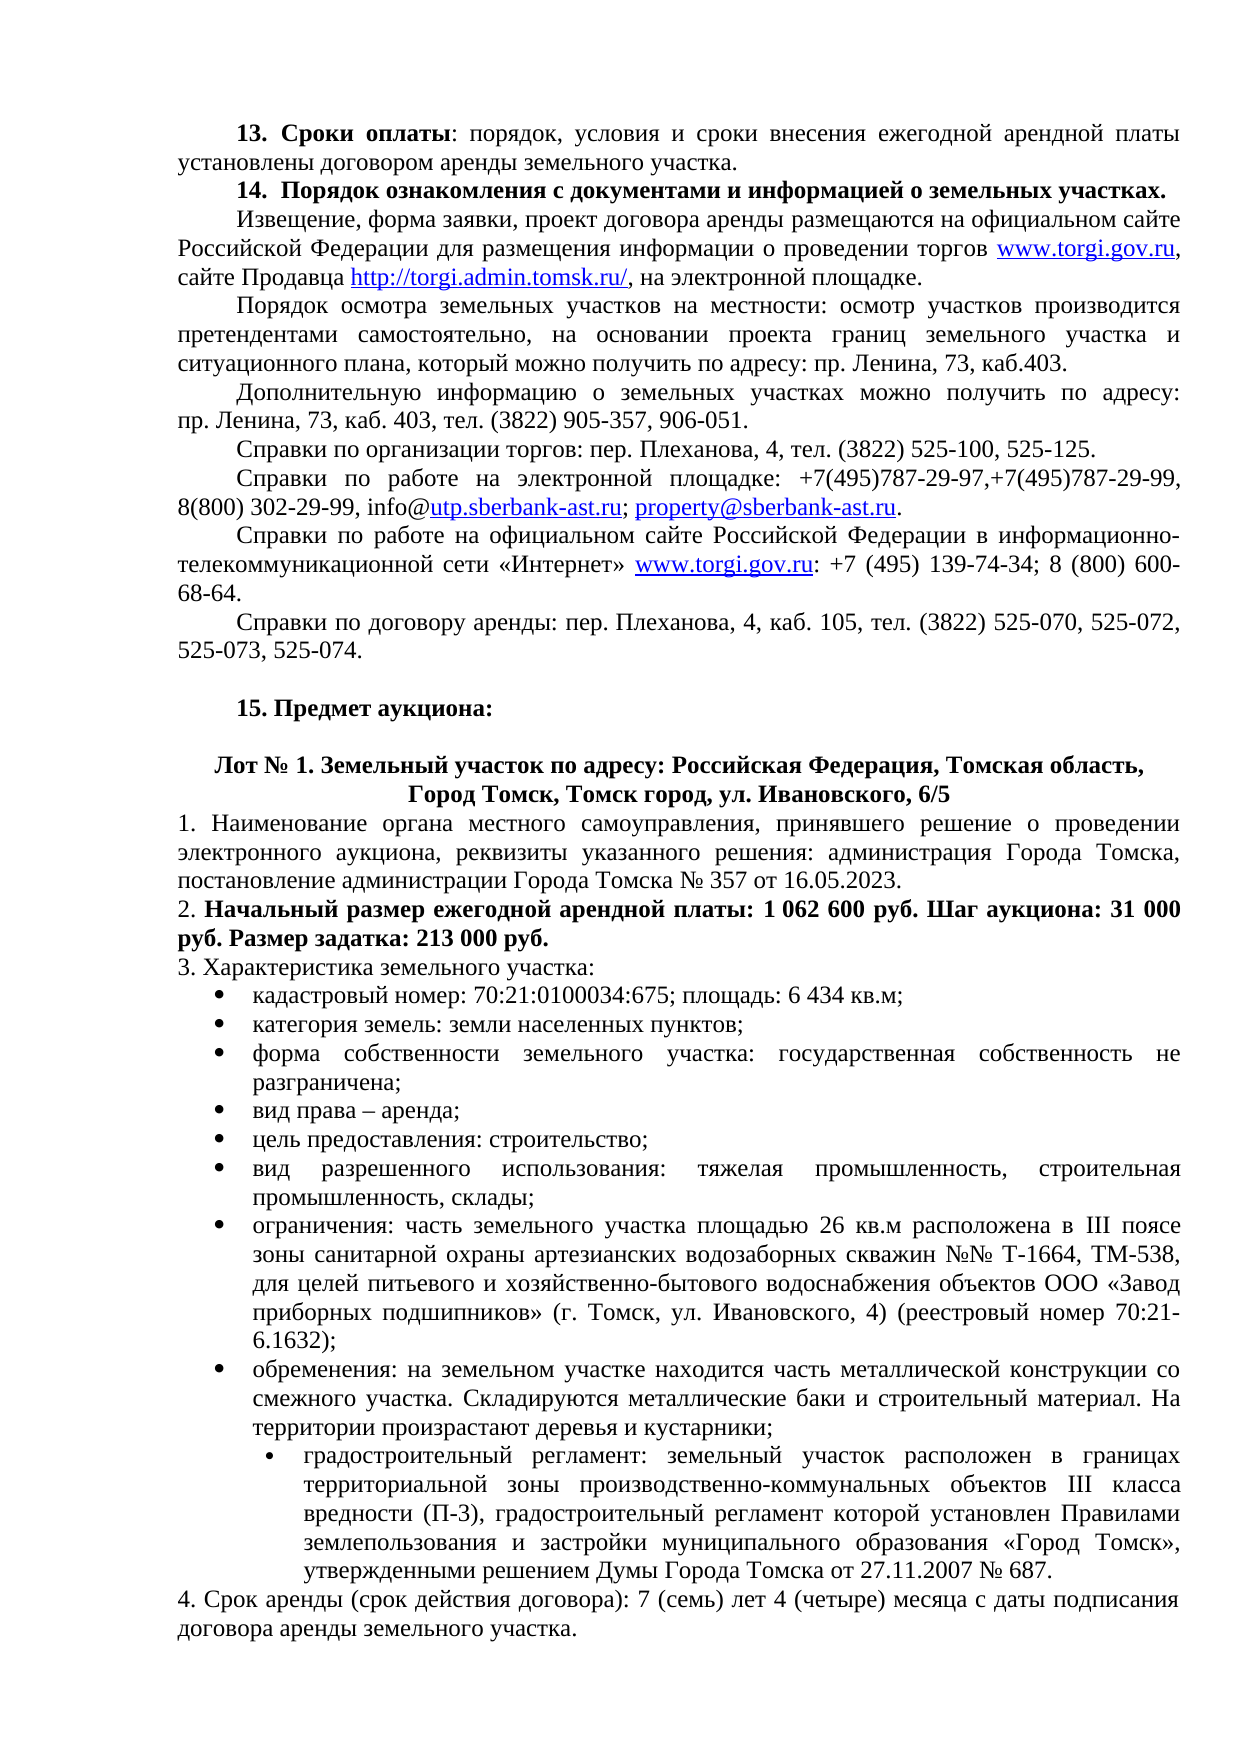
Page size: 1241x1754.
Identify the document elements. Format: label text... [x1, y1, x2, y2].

text Справки по работе на официальном сайте Российской Федерации в информационно-телекоммуникационной сети «Интернет» www.torgi.gov.ru: +7 (495) 139-74-34; 8 (800) 600-68-64. [177, 521, 1181, 607]
text Справки по работе на электронной площадке: +7(495)787-29-97,+7(495)787-29-99, 8(800) 302-29-99, info@utp.sberbank-ast.ru; property@sberbank-ast.ru. [177, 463, 1181, 521]
text 14. Порядок ознакомления с документами и информацией о земельных участках. [177, 176, 1181, 204]
list категория земель: земли населенных пунктов; [215, 1009, 1181, 1038]
text Справки по договору аренды: пер. Плеханова, 4, каб. 105, тел. (3822) 525-070, 525-072, 525-073, 525-074. [177, 607, 1181, 664]
text 3. Характеристика земельного участка: [177, 952, 1181, 981]
list вид права – аренда; [215, 1096, 1181, 1124]
text Дополнительную информацию о земельных участках можно получить по адресу: пр. Ленина, 73, каб. 403, тел. (3822) 905-357, 906-051. [177, 377, 1181, 434]
text 1. Наименование органа местного самоуправления, принявшего решение о проведении электронного аукциона, реквизиты указанного решения: администрация Города Томска, постановление администрации Города Томска № 357 от 16.05.2023. [177, 808, 1181, 894]
text Лот № 1. Земельный участок по адресу: Российская Федерация, Томская область, Город Томск, Томск город, ул. Ивановского, 6/5 [177, 751, 1181, 808]
text Справки по организации торгов: пер. Плеханова, 4, тел. (3822) 525-100, 525-125. [177, 434, 1181, 463]
text Порядок осмотра земельных участков на местности: осмотр участков производится претендентами самостоятельно, на основании проекта границ земельного участка и ситуационного плана, который можно получить по адресу: пр. Ленина, 73, каб.403. [177, 291, 1181, 377]
text 2. Начальный размер ежегодной арендной платы: 1 062 600 руб. Шаг аукциона: 31 000 руб. Размер задатка: 213 000 руб. [177, 894, 1181, 952]
list цель предоставления: строительство; [215, 1124, 1181, 1153]
text 15. Предмет аукциона: [177, 693, 1181, 722]
text 13. Сроки оплаты: порядок, условия и сроки внесения ежегодной арендной платы установлены договором аренды земельного участка. [177, 118, 1181, 176]
text Извещение, форма заявки, проект договора аренды размещаются на официальном сайте Российской Федерации для размещения информации о проведении торгов www.torgi.gov.ru, сайте Продавца http://torgi.admin.tomsk.ru/, на электронной площадке. [177, 204, 1181, 291]
list градостроительный регламент: земельный участок расположен в границах территориальной зоны производственно-коммунальных объектов III класса вредности (П-3), градостроительный регламент которой установлен Правилами землепользования и застройки муниципального образования «Город Томск», утвержденными решением Думы Города Томска от 27.11.2007 № 687. [266, 1441, 1181, 1584]
list кадастровый номер: 70:21:0100034:675; площадь: 6 434 кв.м; [215, 981, 1181, 1009]
text 4. Срок аренды (срок действия договора): 7 (семь) лет 4 (четыре) месяца с даты подписания договора аренды земельного участка. [177, 1584, 1181, 1642]
list обременения: на земельном участке находится часть металлической конструкции со смежного участка. Складируются металлические баки и строительный материал. На территории произрастают деревья и кустарники; [215, 1354, 1181, 1441]
list форма собственности земельного участка: государственная собственность не разграничена; [215, 1038, 1181, 1096]
list вид разрешенного использования: тяжелая промышленность, строительная промышленность, склады; [215, 1153, 1181, 1211]
list ограничения: часть земельного участка площадью 26 кв.м расположена в III поясе зоны санитарной охраны артезианских водозаборных скважин №№ Т-1664, ТМ-538, для целей питьевого и хозяйственно-бытового водоснабжения объектов ООО «Завод приборных подшипников» (г. Томск, ул. Ивановского, 4) (реестровый номер 70:21-6.1632); [215, 1211, 1181, 1354]
